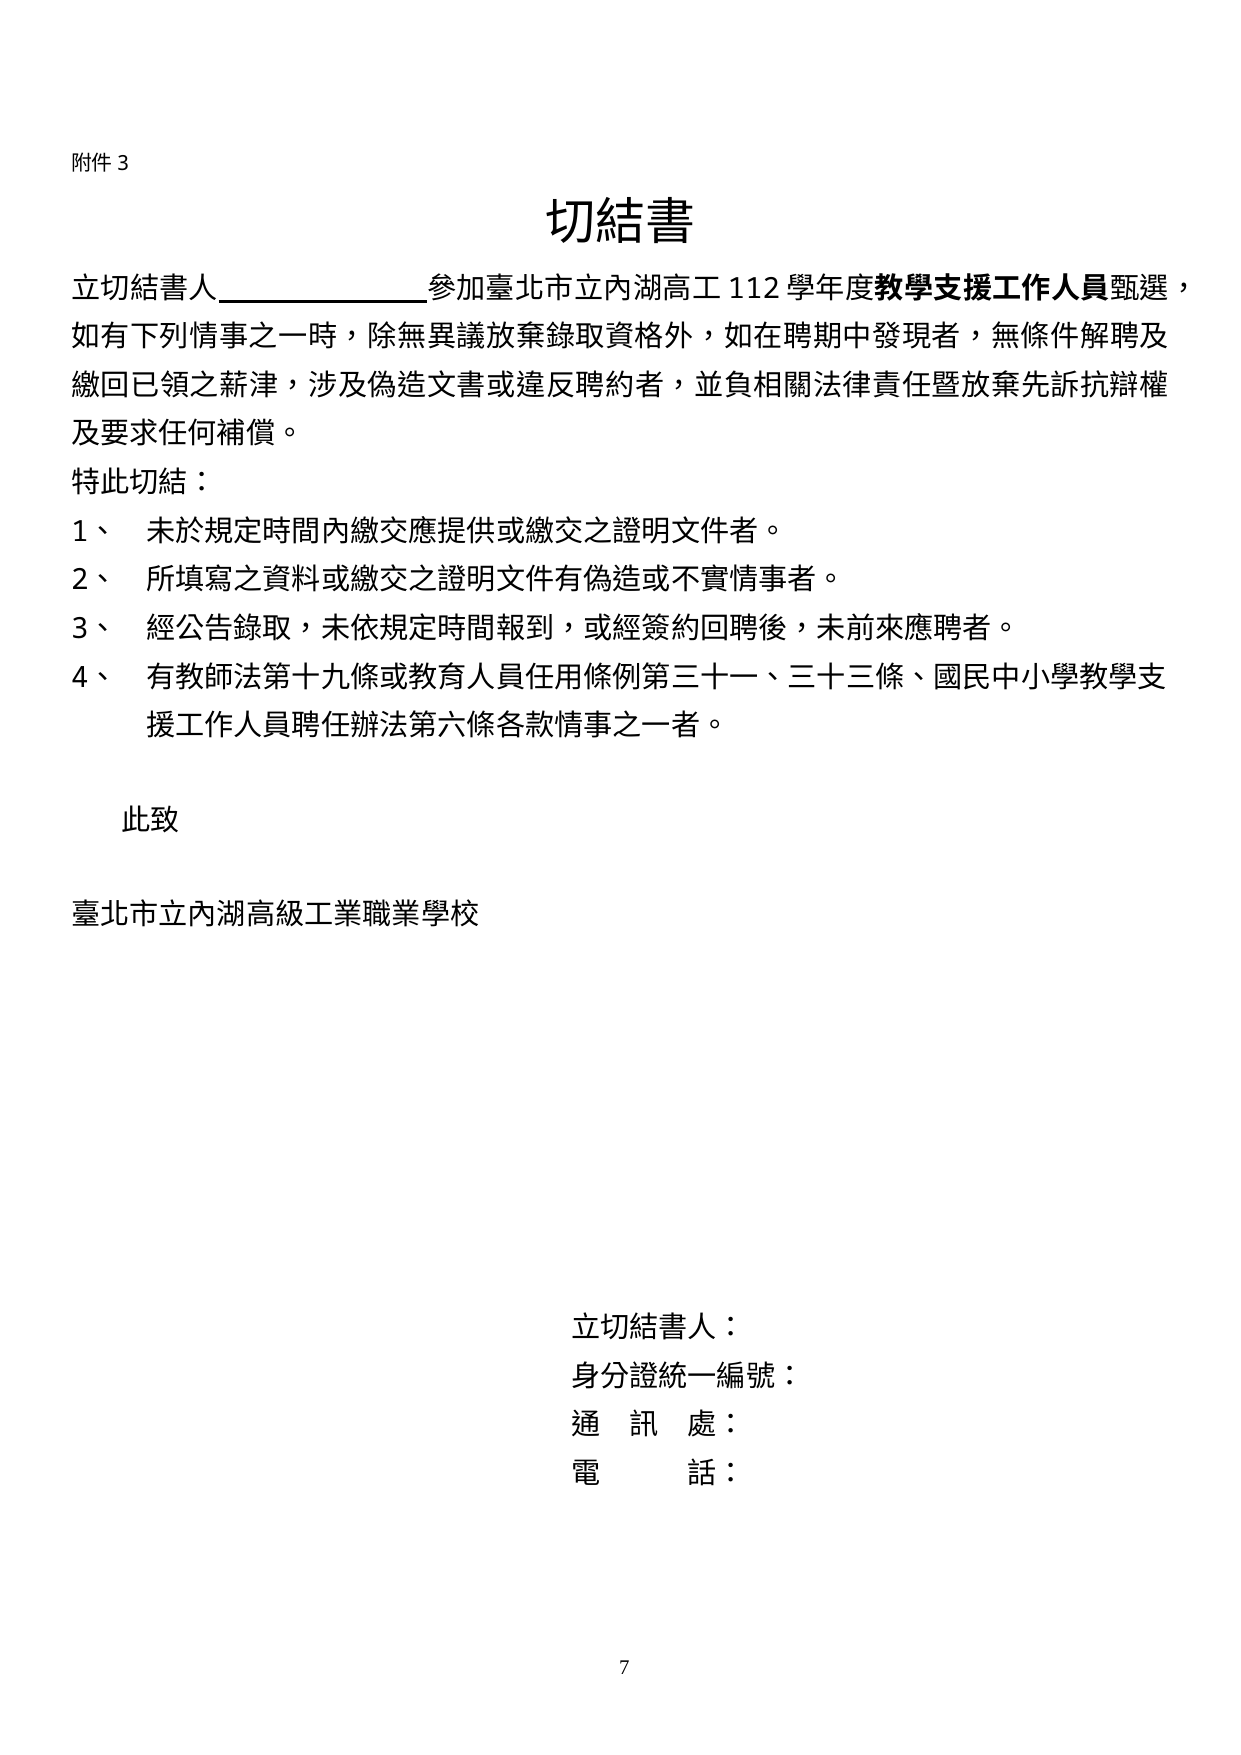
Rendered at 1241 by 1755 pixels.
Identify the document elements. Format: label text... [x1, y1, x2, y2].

text 附件3 [71, 146, 1169, 177]
list 經公告錄取，未依規定時間報到，或經簽約回聘後，未前來應聘者。 [71, 604, 1169, 647]
list 未於規定時間內繳交應提供或繳交之證明文件者。 [71, 507, 1169, 549]
text 通 訊 處： [571, 1401, 1169, 1443]
text 立切結書人： [571, 1304, 1169, 1346]
text 切結書 [71, 181, 1169, 253]
text 電 話： [571, 1449, 1169, 1492]
list 有教師法第十九條或教育人員任用條例第三十一、三十三條、國民中小學教學支援工作人員聘任辦法第六條各款情事之一者。 [71, 653, 1169, 744]
text 特此切結： [71, 458, 1169, 501]
list 所填寫之資料或繳交之證明文件有偽造或不實情事者。 [71, 556, 1169, 598]
text 臺北市立內湖高級工業職業學校 [71, 890, 1169, 933]
text 此致 [121, 796, 1169, 838]
text 立切結書人 參加臺北市立內湖高工112學年度教學支援工作人員甄選，如有下列情事之一時，除無異議放棄錄取資格外，如在聘期中發現者，無條件解聘及繳回已領之薪津，涉及偽造文書或違反聘約者，並負相關法律責任暨放棄先訴抗辯權及要求任何補償。 [71, 264, 1169, 452]
text 身分證統一編號： [571, 1352, 1169, 1395]
